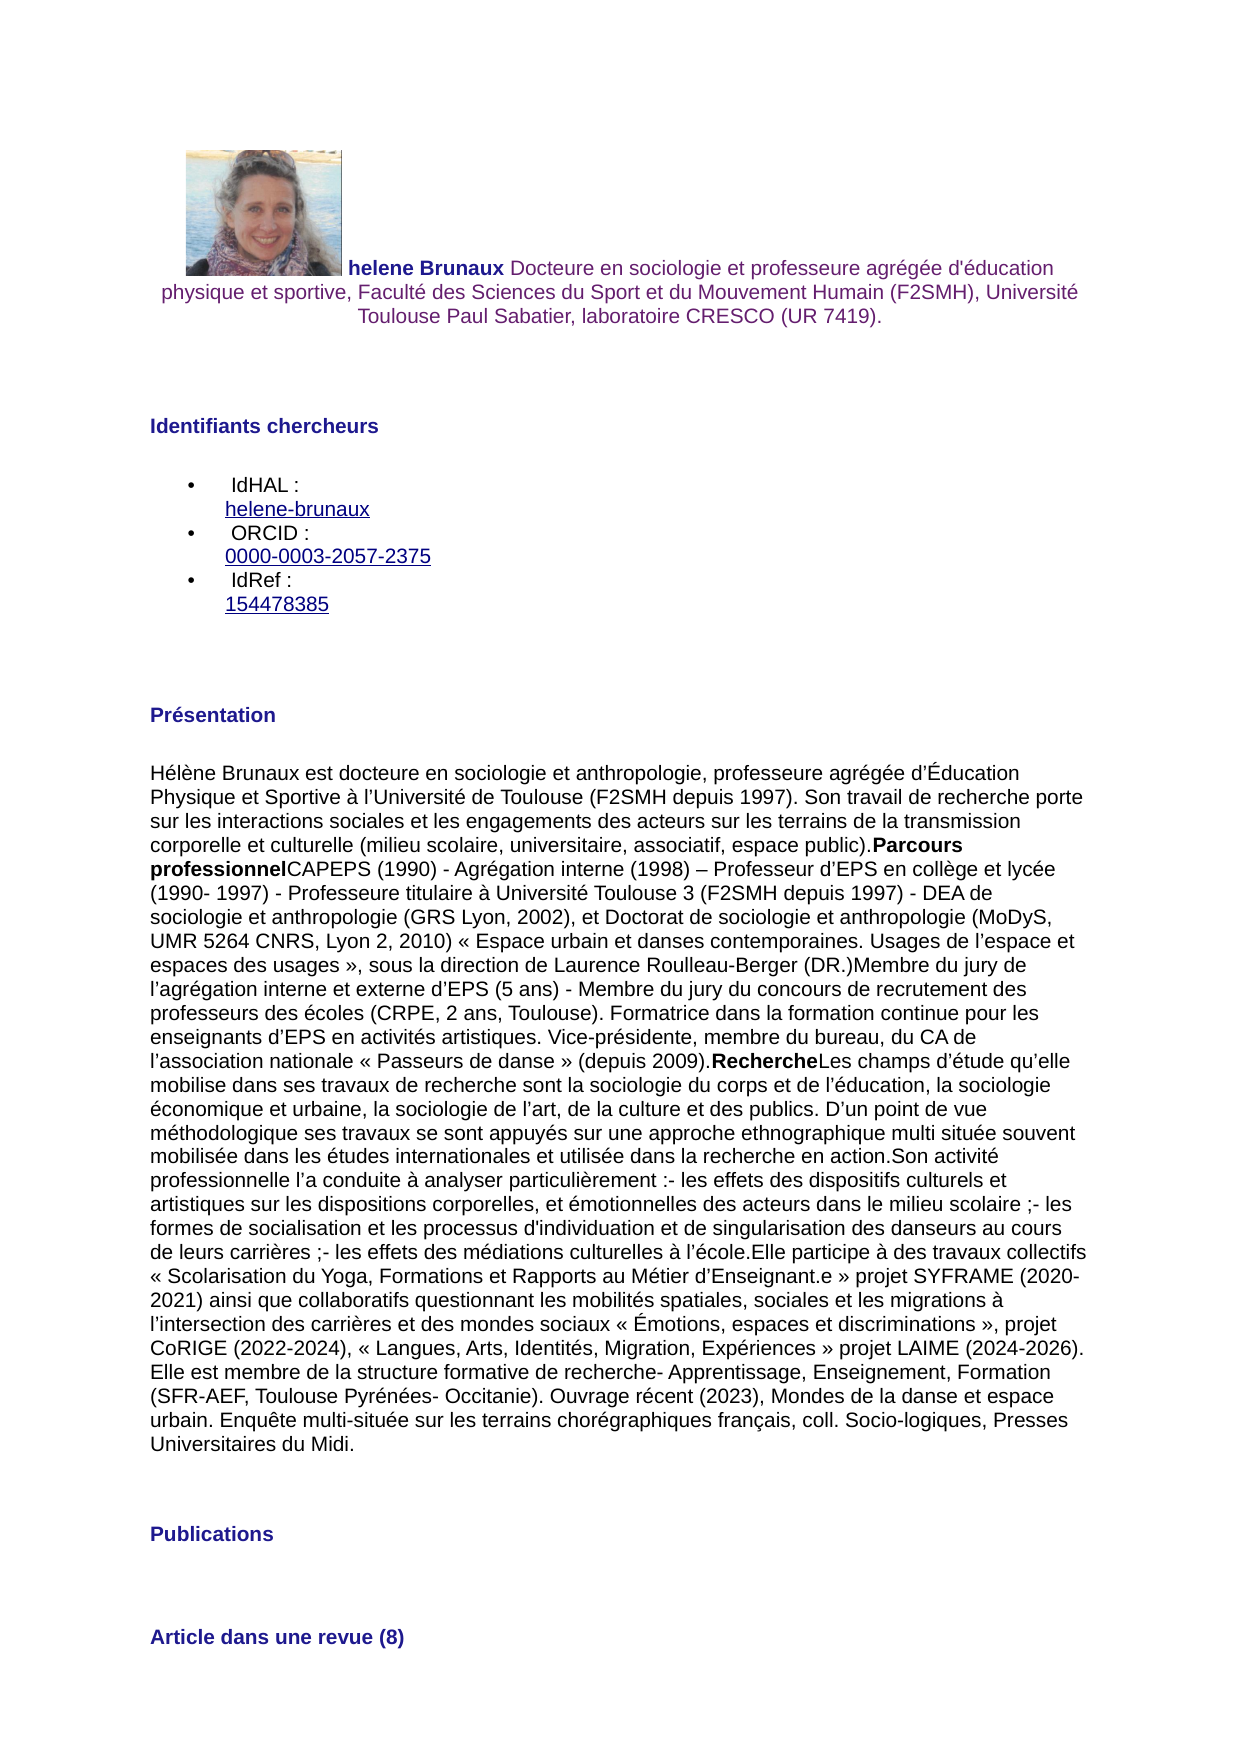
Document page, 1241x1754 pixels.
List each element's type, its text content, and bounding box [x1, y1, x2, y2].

list IdHAL : [187, 472, 1090, 496]
subtitle Article dans une revue (8) [150, 1624, 1090, 1648]
picture [185, 150, 342, 276]
list 154478385 [187, 592, 1090, 616]
list helene-brunaux [187, 496, 1090, 520]
subtitle Publications [150, 1521, 1090, 1545]
subtitle Identifiants chercheurs [150, 414, 1090, 438]
subtitle helene Brunaux Docteure en sociologie et professeure agrégée d'éducation physique et sportive, Faculté des Sciences du Sport et du Mouvement Humain (F2SMH), Université Toulouse Paul Sabatier, laboratoire CRESCO (UR 7419). [150, 150, 1090, 328]
list 0000-0003-2057-2375 [187, 544, 1090, 568]
subtitle Présentation [150, 703, 1090, 727]
list ORCID : [187, 520, 1090, 544]
text Hélène Brunaux est docteure en sociologie et anthropologie, professeure agrégée d’Éducation Physique et Sportive à l’Université de Toulouse (F2SMH depuis 1997). Son travail de recherche porte sur les interactions sociales et les engagements des acteurs sur les terrains de la transmission corporelle et culturelle (milieu scolaire, universitaire, associatif, espace public).Parcours professionnelCAPEPS (1990) - Agrégation interne (1998) – Professeur d’EPS en collège et lycée (1990- 1997) - Professeure titulaire à Université Toulouse 3 (F2SMH depuis 1997) - DEA de sociologie et anthropologie (GRS Lyon, 2002), et Doctorat de sociologie et anthropologie (MoDyS, UMR 5264 CNRS, Lyon 2, 2010) « Espace urbain et danses contemporaines. Usages de l’espace et espaces des usages », sous la direction de Laurence Roulleau-Berger (DR.)Membre du jury de l’agrégation interne et externe d’EPS (5 ans) - Membre du jury du concours de recrutement des professeurs des écoles (CRPE, 2 ans, Toulouse). Formatrice dans la formation continue pour les enseignants d’EPS en activités artistiques. Vice-présidente, membre du bureau, du CA de l’association nationale « Passeurs de danse » (depuis 2009).RechercheLes champs d’étude qu’elle mobilise dans ses travaux de recherche sont la sociologie du corps et de l’éducation, la sociologie économique et urbaine, la sociologie de l’art, de la culture et des publics. D’un point de vue méthodologique ses travaux se sont appuyés sur une approche ethnographique multi située souvent mobilisée dans les études internationales et utilisée dans la recherche en action.Son activité professionnelle l’a conduite à analyser particulièrement :- les effets des dispositifs culturels et artistiques sur les dispositions corporelles, et émotionnelles des acteurs dans le milieu scolaire ;- les formes de socialisation et les processus d'individuation et de singularisation des danseurs au cours de leurs carrières ;- les effets des médiations culturelles à l’école.Elle participe à des travaux collectifs « Scolarisation du Yoga, Formations et Rapports au Métier d’Enseignant.e » projet SYFRAME (2020-2021) ainsi que collaboratifs questionnant les mobilités spatiales, sociales et les migrations à l’intersection des carrières et des mondes sociaux « Émotions, espaces et discriminations », projet CoRIGE (2022-2024), « Langues, Arts, Identités, Migration, Expériences » projet LAIME (2024-2026). Elle est membre de la structure formative de recherche- Apprentissage, Enseignement, Formation (SFR-AEF, Toulouse Pyrénées- Occitanie). Ouvrage récent (2023), Mondes de la danse et espace urbain. Enquête multi-située sur les terrains chorégraphiques français, coll. Socio-logiques, Presses Universitaires du Midi. [150, 761, 1090, 1456]
list IdRef : [187, 568, 1090, 592]
